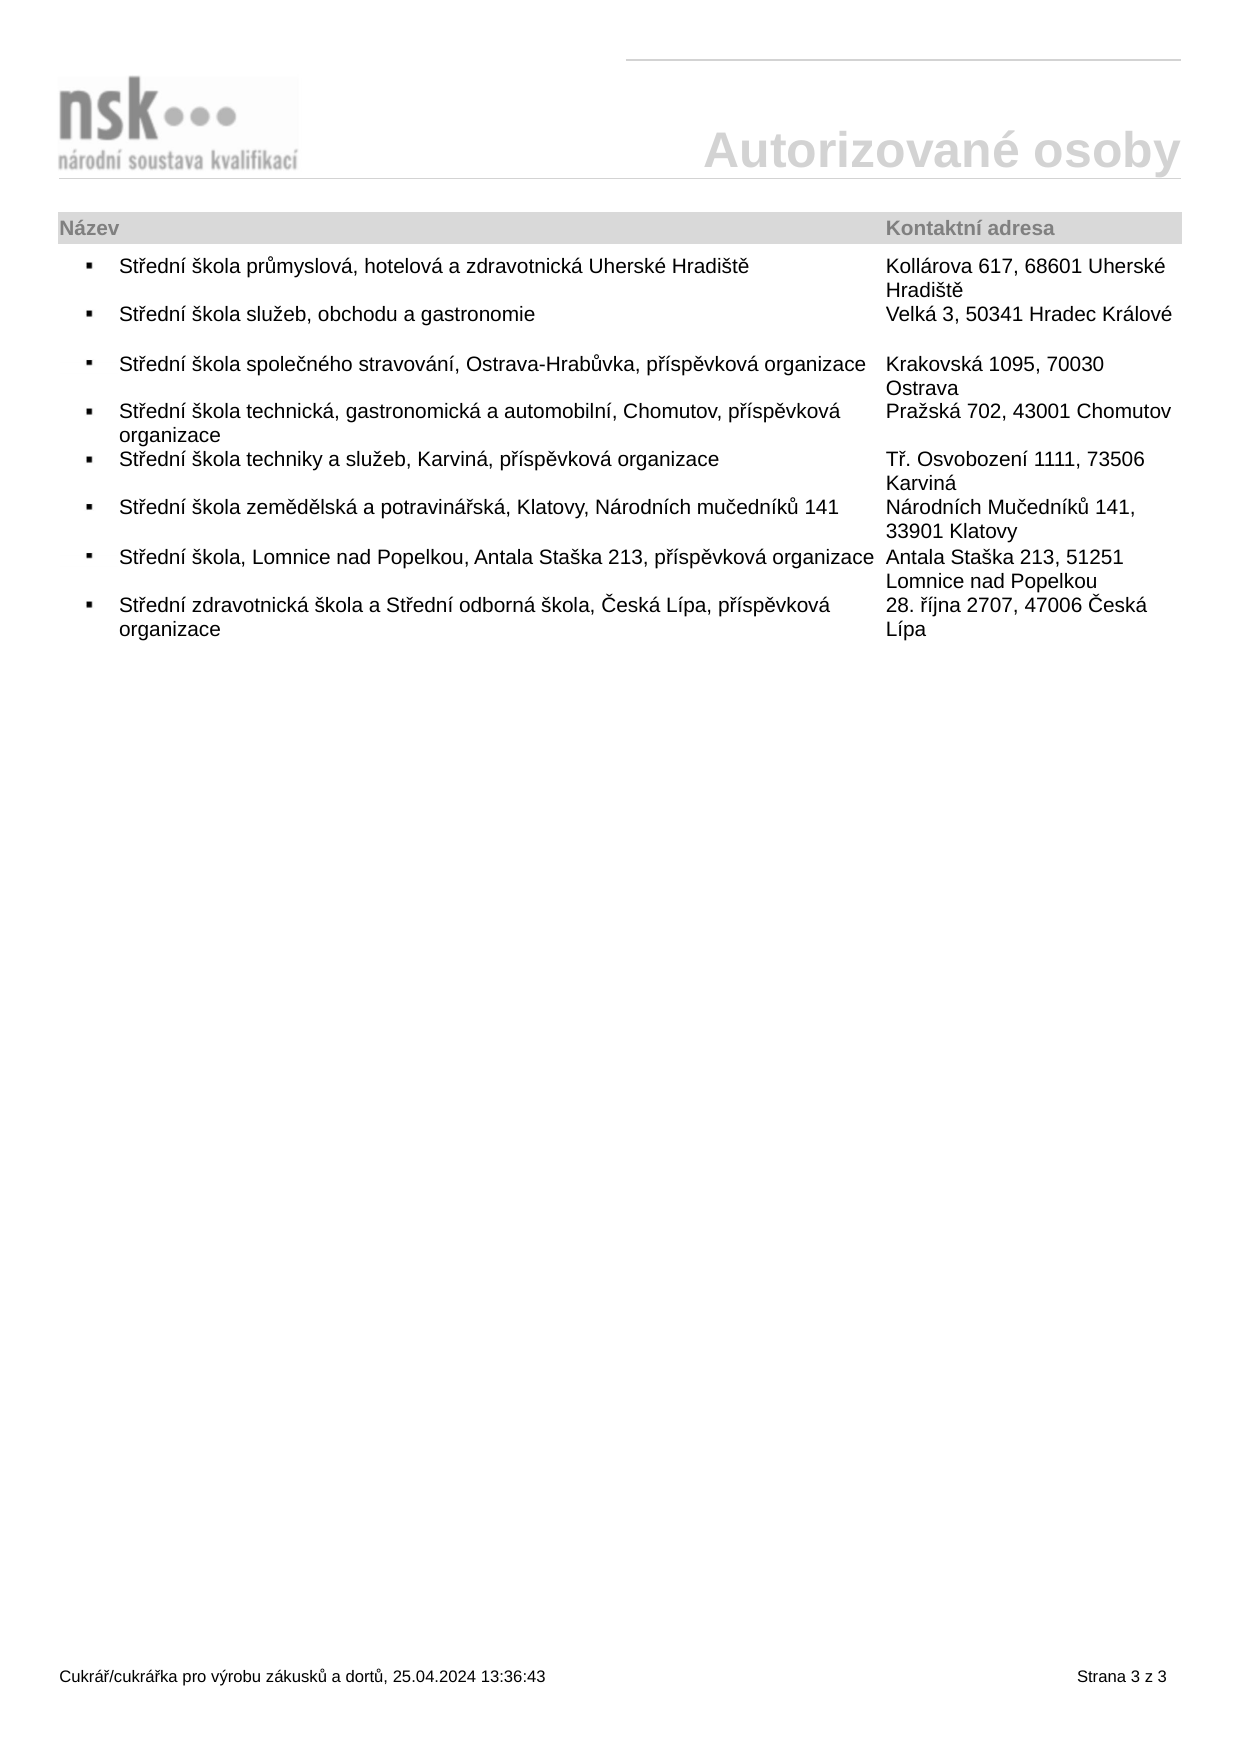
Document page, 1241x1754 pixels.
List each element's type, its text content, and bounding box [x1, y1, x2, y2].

table_cell [59, 617, 119, 640]
picture [59, 254, 119, 278]
table_cell [626, 1450, 860, 1659]
picture [59, 447, 119, 472]
table_cell [626, 244, 860, 254]
table_cell Tř. Osvobození 1111, 73506 Karviná [886, 447, 1181, 495]
table_cell [886, 640, 1167, 940]
table_cell Střední škola služeb, obchodu a gastronomie [119, 302, 886, 327]
table_cell [860, 196, 886, 212]
table_cell [626, 521, 860, 544]
table_cell Cukrář/cukrářka pro výrobu zákusků a dortů, 25.04.2024 13:36:43 [59, 1659, 860, 1695]
picture [59, 495, 119, 519]
table_cell [626, 375, 860, 399]
table_cell [618, 473, 626, 495]
table_cell [626, 473, 860, 495]
table_cell [119, 328, 481, 351]
table_cell [860, 521, 886, 544]
table_cell [59, 940, 119, 1240]
table_cell [860, 1450, 886, 1659]
table_cell [59, 1450, 119, 1659]
table_cell [119, 375, 481, 399]
picture [59, 399, 119, 424]
table_cell Krakovská 1095, 70030 Ostrava [886, 351, 1181, 399]
table_cell [618, 244, 626, 254]
table_cell Antala Staška 213, 51251 Lomnice nad Popelkou [886, 545, 1181, 592]
table_cell [119, 244, 481, 254]
table_cell [59, 473, 119, 495]
table_cell 28. října 2707, 47006 Česká Lípa [886, 593, 1181, 640]
table_cell [860, 640, 886, 940]
table_cell [860, 375, 886, 399]
table_cell [59, 172, 119, 178]
table_cell [481, 244, 617, 254]
table_cell [618, 280, 626, 302]
table_cell [1167, 196, 1181, 212]
table_cell [618, 569, 626, 592]
table_cell [860, 569, 886, 592]
table_cell [618, 375, 626, 399]
table_cell [1167, 423, 1181, 447]
table_cell [618, 521, 626, 544]
table_cell [618, 328, 626, 351]
table_cell [481, 569, 617, 592]
table_cell [626, 640, 860, 940]
table_cell [1167, 1240, 1181, 1450]
table_cell [860, 473, 886, 495]
table_cell Střední škola technická, gastronomická a automobilní, Chomutov, příspěvková organizace [119, 399, 886, 447]
table_cell Velká 3, 50341 Hradec Králové [886, 302, 1181, 351]
table_cell [481, 521, 617, 544]
table_cell [626, 569, 860, 592]
table_cell [626, 196, 860, 212]
table_cell [119, 1450, 481, 1659]
table_cell [886, 1450, 1167, 1659]
table_cell [860, 1240, 886, 1450]
table_cell [860, 280, 886, 302]
table_cell [1167, 1450, 1181, 1659]
table_cell [860, 328, 886, 351]
table_cell [886, 423, 1167, 447]
table_cell [119, 569, 481, 592]
table_cell [886, 244, 1167, 254]
table_cell [618, 1240, 626, 1450]
table_cell [860, 940, 886, 1240]
picture [59, 544, 119, 567]
table_cell [1167, 940, 1181, 1240]
table_cell [1167, 244, 1181, 254]
table_cell [618, 640, 626, 940]
table_cell [119, 196, 481, 212]
table_cell [59, 179, 1181, 196]
picture [59, 351, 119, 374]
table_cell Národních Mučedníků 141, 33901 Klatovy [886, 495, 1181, 544]
table_cell [481, 172, 617, 178]
picture [59, 302, 119, 326]
table_cell [618, 196, 626, 212]
table_cell [119, 521, 481, 544]
table_cell [59, 375, 119, 399]
table_cell [886, 940, 1167, 1240]
table_cell [618, 172, 626, 178]
table_cell [481, 1450, 617, 1659]
table_cell [59, 1240, 119, 1450]
table_cell [59, 640, 119, 940]
table_cell [481, 328, 617, 351]
table_cell [481, 940, 617, 1240]
table_cell [481, 375, 617, 399]
table_cell [119, 940, 481, 1240]
table_cell [626, 940, 860, 1240]
table_cell [860, 244, 886, 254]
table_cell [481, 196, 617, 212]
table_cell [626, 1240, 860, 1450]
table_cell [886, 1240, 1167, 1450]
table_cell [626, 280, 860, 302]
table_cell [1167, 640, 1181, 940]
table_cell Střední škola techniky a služeb, Karviná, příspěvková organizace [119, 447, 886, 473]
table_cell [119, 1240, 481, 1450]
table_cell Střední škola zemědělská a potravinářská, Klatovy, Národních mučedníků 141 [119, 495, 886, 521]
table_cell Střední škola průmyslová, hotelová a zdravotnická Uherské Hradiště [119, 254, 886, 279]
table_cell [481, 640, 617, 940]
table_cell [119, 473, 481, 495]
table_cell [119, 172, 481, 178]
table_cell [59, 328, 119, 351]
table_cell [59, 280, 119, 302]
table_cell [59, 569, 119, 592]
table_cell [481, 1240, 617, 1450]
table_cell [618, 1450, 626, 1659]
table_cell Kollárova 617, 68601 Uherské Hradiště [886, 254, 1181, 302]
picture [57, 59, 619, 172]
table_cell [59, 521, 119, 544]
table_cell [59, 424, 119, 447]
table_cell Pražská 702, 43001 Chomutov [886, 399, 1181, 423]
table_cell Název [60, 214, 885, 242]
table_cell Autorizované osoby [626, 61, 1181, 178]
table_cell Střední zdravotnická škola a Střední odborná škola, Česká Lípa, příspěvková organizace [119, 593, 886, 640]
table_cell [59, 244, 119, 254]
picture [59, 592, 119, 617]
table_cell [119, 280, 481, 302]
table_cell [481, 473, 617, 495]
table_cell [119, 640, 481, 940]
table_cell [1167, 1659, 1181, 1695]
table_cell [481, 280, 617, 302]
table_cell [619, 59, 626, 172]
table_cell [626, 328, 860, 351]
table_cell Strana 3 z 3 [860, 1659, 1167, 1695]
table_cell Střední škola společného stravování, Ostrava-Hrabůvka, příspěvková organizace [119, 351, 886, 375]
table_cell [618, 940, 626, 1240]
table_cell Kontaktní adresa [886, 214, 1180, 242]
table_cell Střední škola, Lomnice nad Popelkou, Antala Staška 213, příspěvková organizace [119, 545, 886, 568]
table_cell [59, 196, 119, 212]
table_cell [886, 196, 1167, 212]
